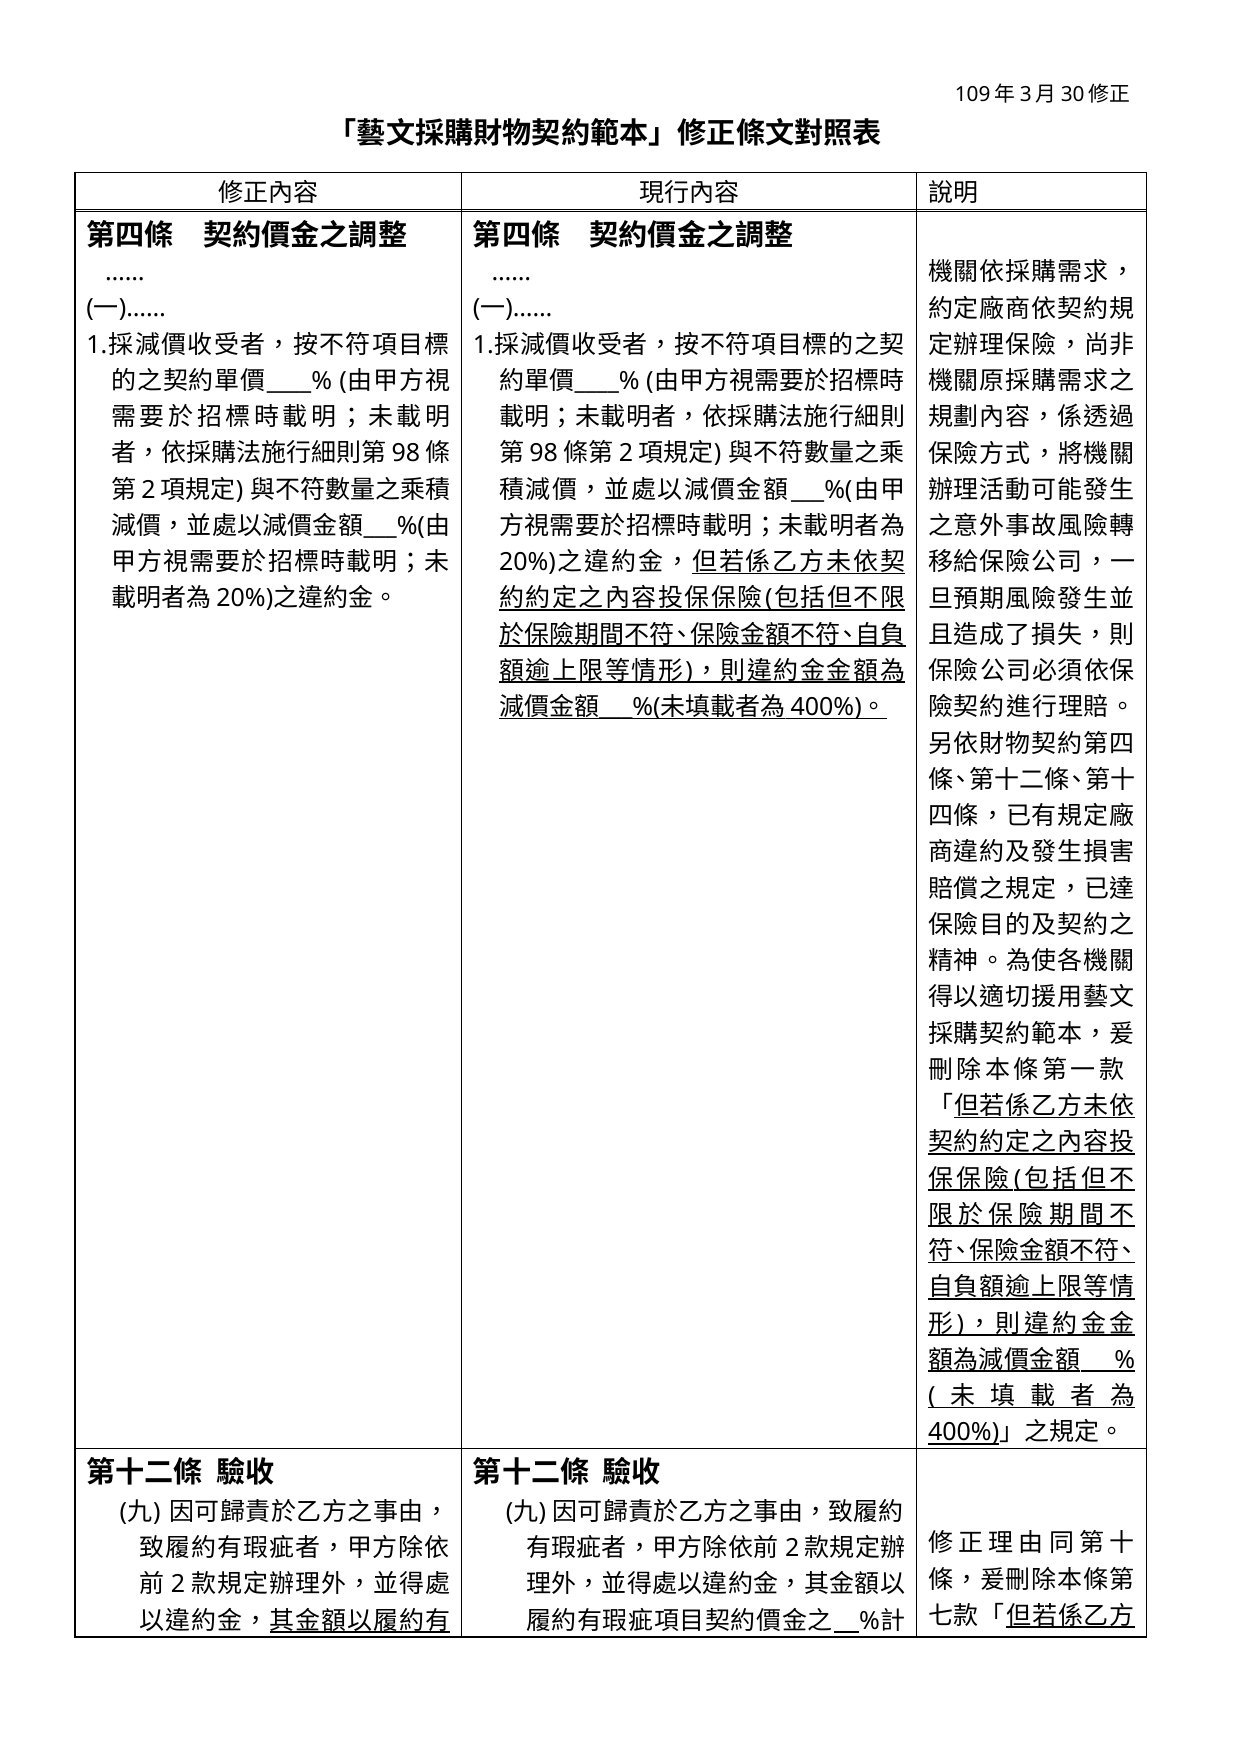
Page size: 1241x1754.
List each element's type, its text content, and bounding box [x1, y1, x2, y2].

table_header 修正內容 [76, 173, 461, 209]
table_header 說明 [917, 173, 1146, 209]
table_cell 第四條 契約價金之調整 …… (一)…… 1.採減價收受者，按不符項目標的之契約單價____% (由甲方視需要於招標時載明；未載明者，依採購法施行細則第98條第2項規定) 與不符數量之乘積減價，並處以減價金額___%(由甲方視需要於招標時載明；未載明者為20%)之違約金。 [76, 212, 461, 1448]
table_cell 第四條 契約價金之調整 …… (一)…… 1.採減價收受者，按不符項目標的之契約單價____% (由甲方視需要於招標時載明；未載明者，依採購法施行細則第98條第2項規定) 與不符數量之乘積減價，並處以減價金額___%(由甲方視需要於招標時載明；未載明者為20%)之違約金，但若係乙方未依契約約定之內容投保保險(包括但不限於保險期間不符、保險金額不符、自負額逾上限等情形)，則違約金金額為減價金額___%(未填載者為400%)。 [462, 212, 916, 1448]
table_cell 第十二條 驗收 (九) 因可歸責於乙方之事由，致履約有瑕疵者，甲方除依前2款規定辦理外，並得處以違約金，其金額以履約有 [76, 1449, 461, 1636]
table_cell 機關依採購需求，約定廠商依契約規定辦理保險，尚非機關原採購需求之規劃內容，係透過保險方式，將機關辦理活動可能發生之意外事故風險轉移給保險公司，一旦預期風險發生並且造成了損失，則保險公司必須依保險契約進行理賠。另依財物契約第四條、第十二條、第十四條，已有規定廠商違約及發生損害賠償之規定，已達保險目的及契約之精神。為使各機關得以適切援用藝文採購契約範本，爰刪除本條第一款「但若係乙方未依契約約定之內容投保保險(包括但不限於保險期間不符、保險金額不符、自負額逾上限等情形)，則違約金金額為減價金額___%(未填載者為400%)」之規定。 [917, 212, 1146, 1448]
table_cell 第十二條 驗收 (九) 因可歸責於乙方之事由，致履約有瑕疵者，甲方除依前2款規定辦理外，並得處以違約金，其金額以履約有瑕疵項目契約價金之 %計 [462, 1449, 916, 1636]
text 「藝文採購財物契約範本」修正條文對照表 [75, 107, 1134, 153]
table_header 現行內容 [462, 173, 916, 209]
table_cell 修正理由同第十條，爰刪除本條第七款「但若係乙方 [917, 1449, 1146, 1636]
